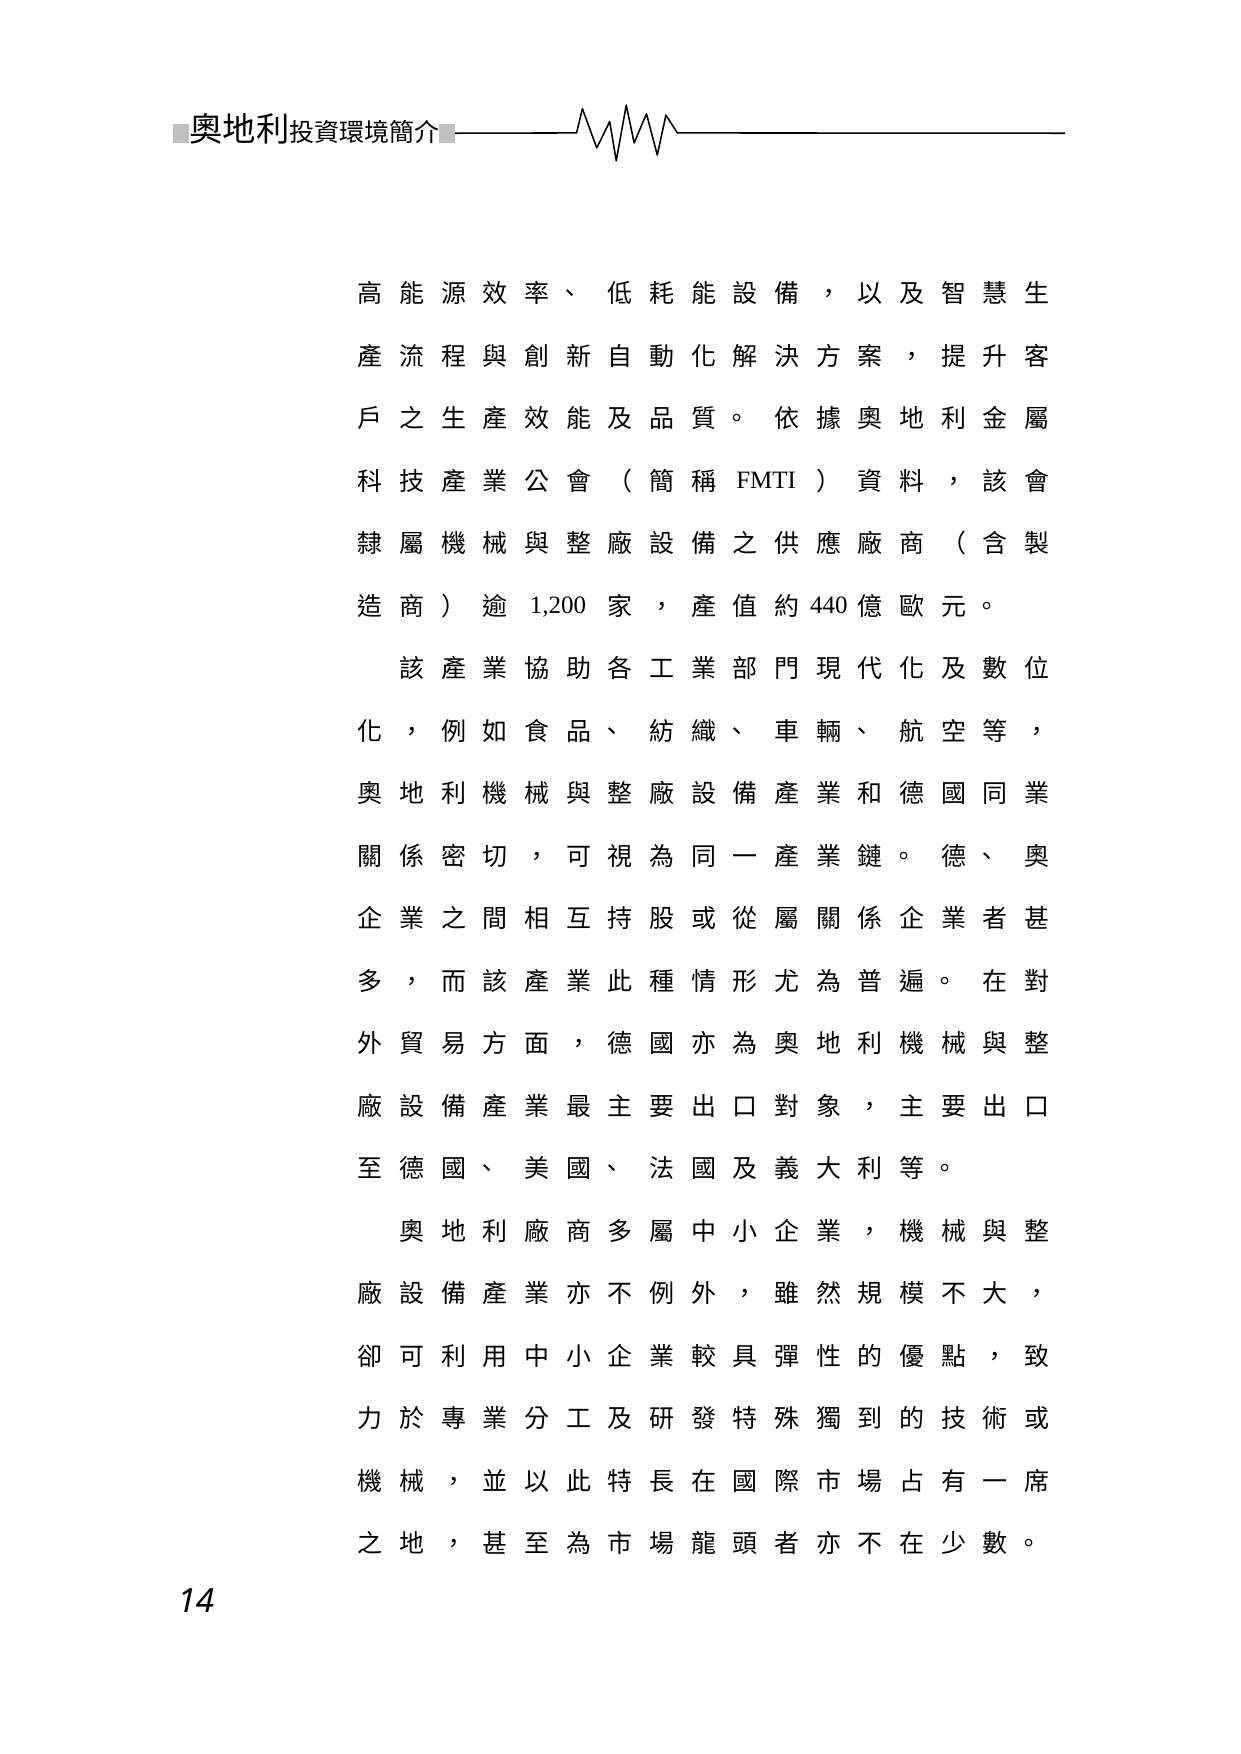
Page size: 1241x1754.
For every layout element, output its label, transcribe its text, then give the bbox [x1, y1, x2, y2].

text 奧地利廠商多屬中小企業，機械與整廠設備產業亦不例外，雖然規模不大，卻可利用中小企業較具彈性的優點，致力於專業分工及研發特殊獨到的技術或機械，並以此特長在國際市場占有一席之地，甚至為市場龍頭者亦不在少數。 [330, 1188, 1058, 1563]
text 高能源效率、低耗能設備，以及智慧生產流程與創新自動化解決方案，提升客戶之生產效能及品質。依據奧地利金屬科技產業公會（簡稱FMTI）資料，該會隸屬機械與整廠設備之供應廠商（含製造商）逾1,200家，產值約440億歐元。 [330, 250, 1058, 625]
text 該產業協助各工業部門現代化及數位化，例如食品、紡織、車輛、航空等，奧地利機械與整廠設備產業和德國同業關係密切，可視為同一產業鏈。德、奧企業之間相互持股或從屬關係企業者甚多，而該產業此種情形尤為普遍。在對外貿易方面，德國亦為奧地利機械與整廠設備產業最主要出口對象，主要出口至德國、美國、法國及義大利等。 [330, 625, 1058, 1188]
